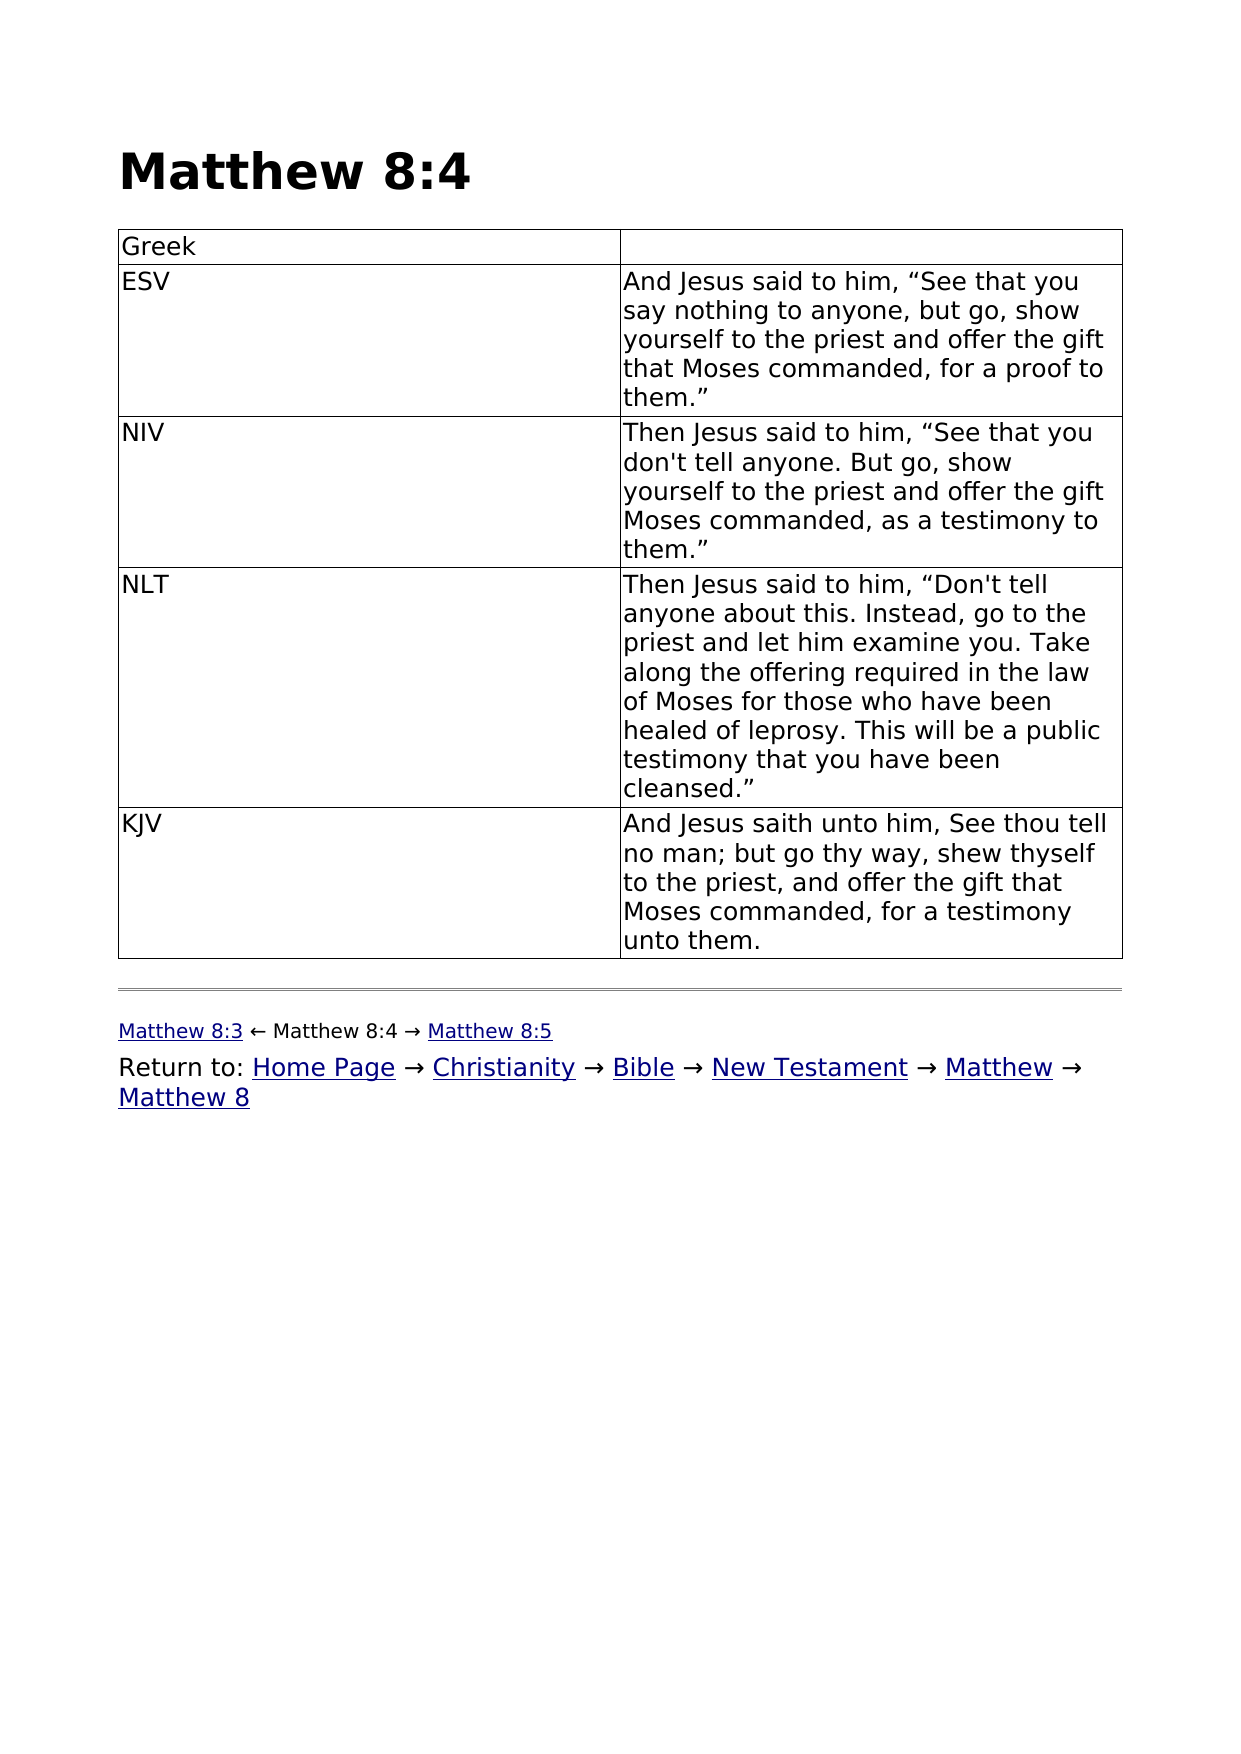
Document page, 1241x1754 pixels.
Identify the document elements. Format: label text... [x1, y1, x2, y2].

table_cell ESV [119, 265, 620, 416]
text Matthew 8:3 ← Matthew 8:4 → Matthew 8:5 [118, 1019, 1122, 1054]
table_cell KJV [119, 808, 620, 958]
text Return to: Home Page → Christianity → Bible → New Testament → Matthew → Matthew 8 [118, 1054, 1122, 1112]
table_cell Then Jesus said to him, “See that you don't tell anyone. But go, show yourself to the priest and offer the gift Moses commanded, as a testimony to them.” [621, 417, 1122, 567]
table_header [621, 230, 1122, 264]
table_cell And Jesus saith unto him, See thou tell no man; but go thy way, shew thyself to the priest, and offer the gift that Moses commanded, for a testimony unto them. [621, 808, 1122, 958]
table_cell And Jesus said to him, “See that you say nothing to anyone, but go, show yourself to the priest and offer the gift that Moses commanded, for a proof to them.” [621, 265, 1122, 416]
table_cell NIV [119, 417, 620, 567]
subtitle Matthew 8:4 [118, 143, 1122, 201]
table_header Greek [119, 230, 620, 264]
table_cell Then Jesus said to him, “Don't tell anyone about this. Instead, go to the priest and let him examine you. Take along the offering required in the law of Moses for those who have been healed of leprosy. This will be a public testimony that you have been cleansed.” [621, 568, 1122, 807]
table_cell NLT [119, 568, 620, 807]
